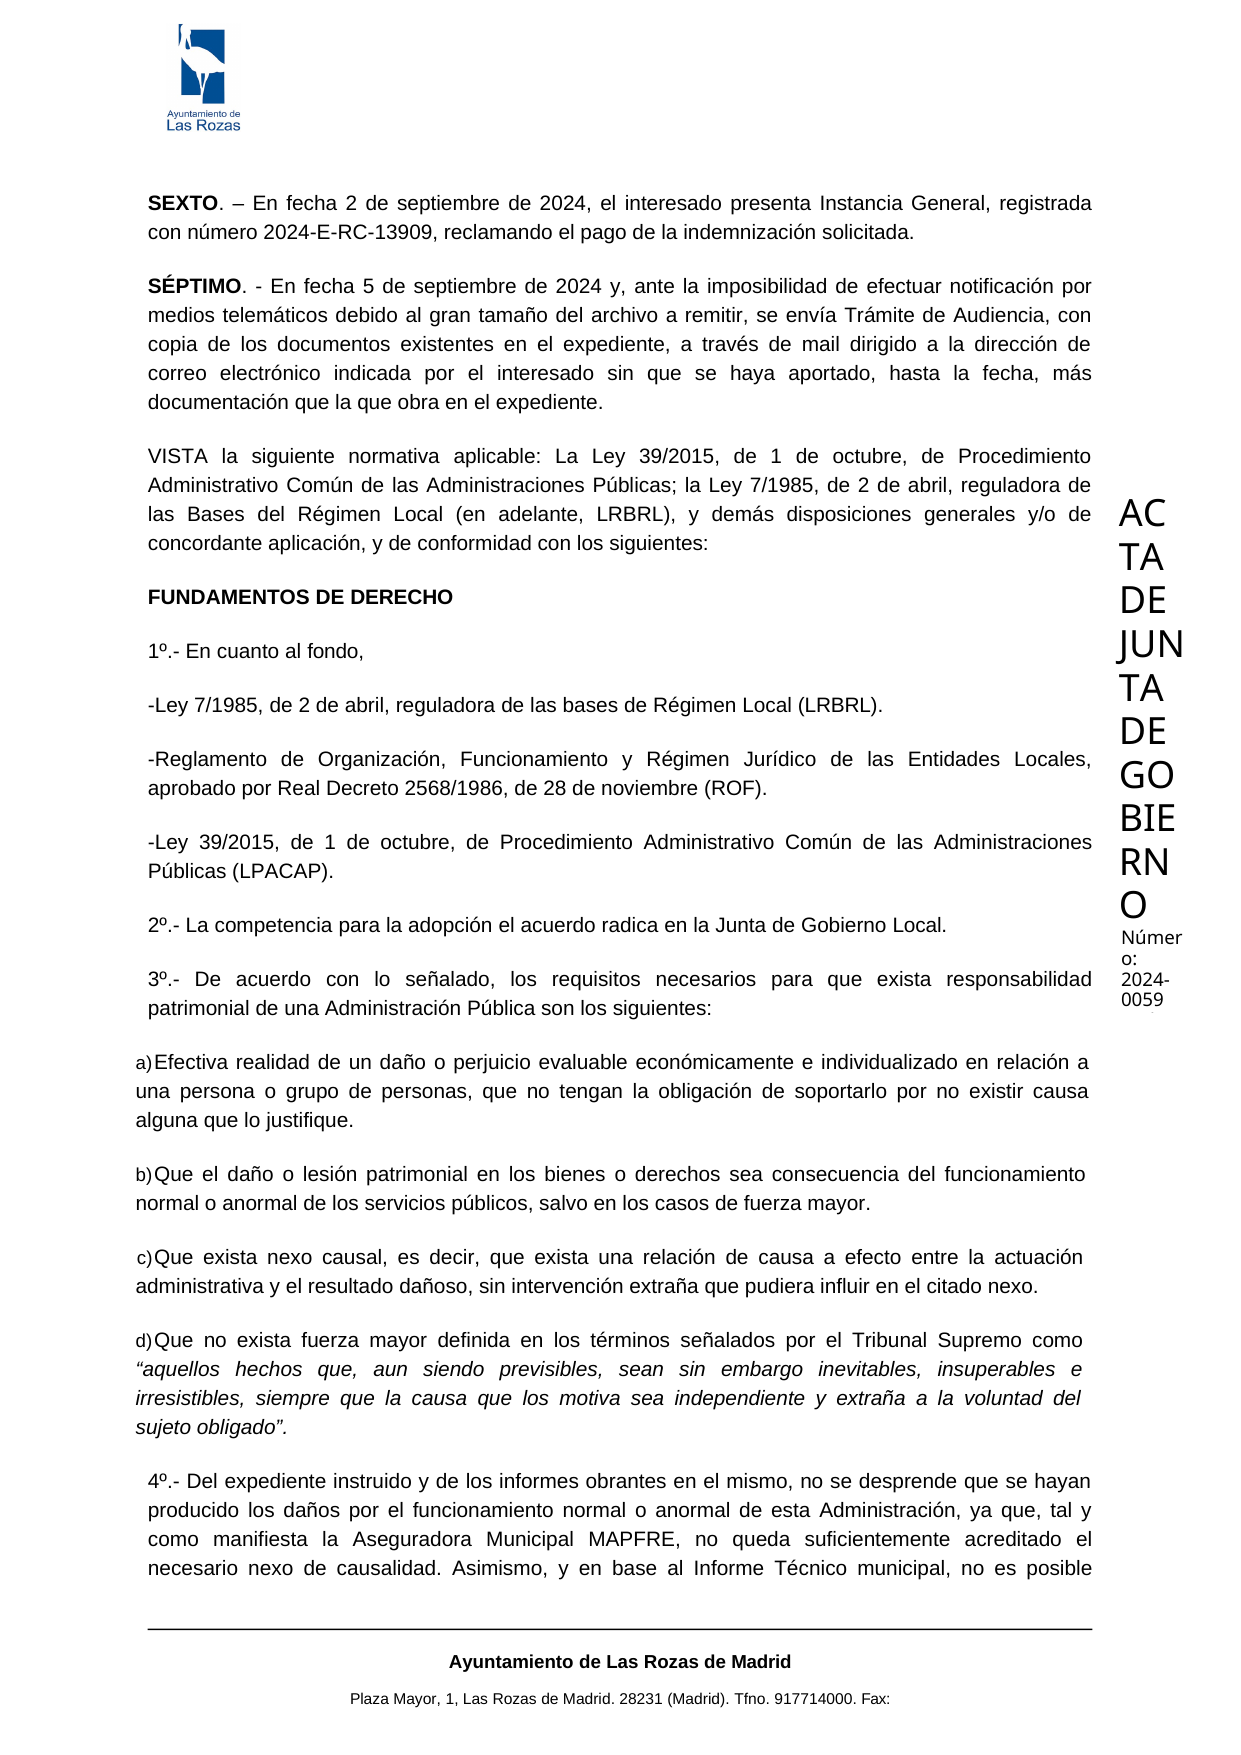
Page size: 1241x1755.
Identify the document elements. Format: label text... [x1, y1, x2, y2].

list Que no exista fuerza mayor definida en los términos señalados por el Tribunal Supremo como “aquellos hechos que, aun siendo previsibles, sean sin embargo inevitables, insuperables e irresistibles, siempre que la causa que los motiva sea independiente y extraña a la voluntad del sujeto obligado”. [135, 1328, 1084, 1439]
text VISTA la siguiente normativa aplicable: La Ley 39/2015, de 1 de octubre, de Procedimiento Administrativo Común de las Administraciones Públicas; la Ley 7/1985, de 2 de abril, reguladora de las Bases del Régimen Local (en adelante, LRBRL), y demás disposiciones generales y/o de concordante aplicación, y de conformidad con los siguientes: [148, 444, 1093, 555]
list Que exista nexo causal, es decir, que exista una relación de causa a efecto entre la actuación administrativa y el resultado dañoso, sin intervención extraña que pudiera influir en el citado nexo. [135, 1245, 1085, 1298]
text SEXTO. – En fecha 2 de septiembre de 2024, el interesado presenta Instancia General, registrada con número 2024-E-RC-13909, reclamando el pago de la indemnización solicitada. [148, 191, 1093, 244]
text Número: 2024-0059 Fecha: 14/10/2024 [1121, 927, 1185, 1013]
text 4º.- Del expediente instruido y de los informes obrantes en el mismo, no se desprende que se hayan producido los daños por el funcionamiento normal o anormal de esta Administración, ya que, tal y como manifiesta la Aseguradora Municipal MAPFRE, no queda suficientemente acreditado el necesario nexo de causalidad. Asimismo, y en base al Informe Técnico municipal, no es posible [148, 1469, 1093, 1579]
list Efectiva realidad de un daño o perjuicio evaluable económicamente e individualizado en relación a una persona o grupo de personas, que no tengan la obligación de soportarlo por no existir causa alguna que lo justifique. [135, 1050, 1091, 1132]
text -Ley 7/1985, de 2 de abril, reguladora de las bases de Régimen Local (LRBRL). [148, 693, 1117, 717]
list Que el daño o lesión patrimonial en los bienes o derechos sea consecuencia del funcionamiento normal o anormal de los servicios públicos, salvo en los casos de fuerza mayor. [135, 1162, 1087, 1215]
subtitle [1185, 584, 1222, 608]
text ACTA DE JUNTA DE GOBIERNO [1119, 492, 1185, 927]
text 1º.- En cuanto al fondo, [148, 639, 1117, 663]
subtitle FUNDAMENTOS DE DERECHO [148, 584, 1117, 608]
text -Reglamento de Organización, Funcionamiento y Régimen Jurídico de las Entidades Locales, aprobado por Real Decreto 2568/1986, de 28 de noviembre (ROF). [148, 747, 1093, 800]
text SÉPTIMO. - En fecha 5 de septiembre de 2024 y, ante la imposibilidad de efectuar notificación por medios telemáticos debido al gran tamaño del archivo a remitir, se envía Trámite de Audiencia, con copia de los documentos existentes en el expediente, a través de mail dirigido a la dirección de correo electrónico indicada por el interesado sin que se haya aportado, hasta la fecha, más documentación que la que obra en el expediente. [148, 274, 1093, 413]
text [1185, 639, 1222, 663]
text 3º.- De acuerdo con lo señalado, los requisitos necesarios para que exista responsabilidad patrimonial de una Administración Pública son los siguientes: [148, 967, 1093, 1020]
text -Ley 39/2015, de 1 de octubre, de Procedimiento Administrativo Común de las Administraciones Públicas (LPACAP). [148, 830, 1093, 883]
text 2º.- La competencia para la adopción el acuerdo radica en la Junta de Gobierno Local. [148, 913, 1117, 937]
